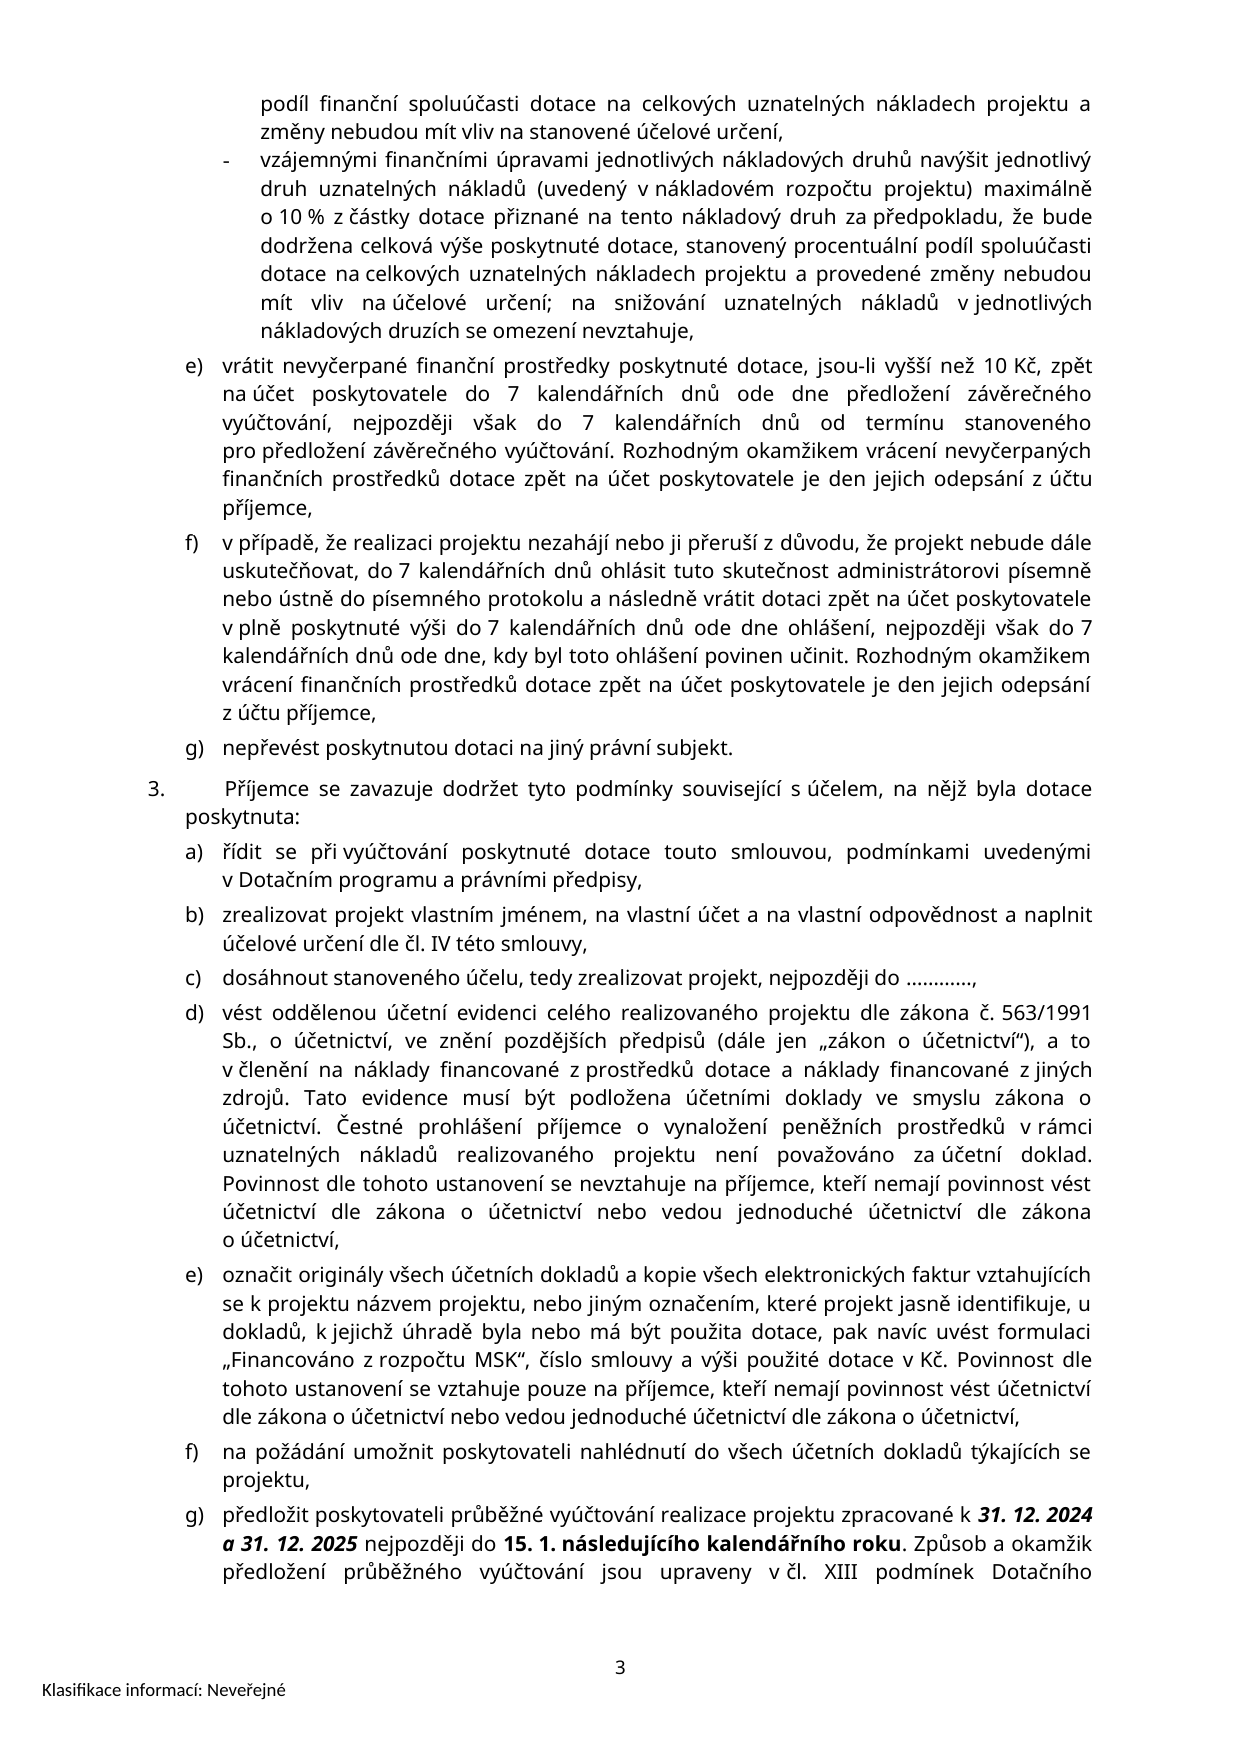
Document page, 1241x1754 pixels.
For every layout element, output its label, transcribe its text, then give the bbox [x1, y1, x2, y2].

list v případě, že realizaci projektu nezahájí nebo ji přeruší z důvodu, že projekt nebude dále uskutečňovat, do 7 kalendářních dnů ohlásit tuto skutečnost administrátorovi písemně nebo ústně do písemného protokolu a následně vrátit dotaci zpět na účet poskytovatele v plně poskytnuté výši do 7 kalendářních dnů ode dne ohlášení, nejpozději však do 7 kalendářních dnů ode dne, kdy byl toto ohlášení povinen učinit. Rozhodným okamžikem vrácení finančních prostředků dotace zpět na účet poskytovatele je den jejich odepsání z účtu příjemce, [185, 528, 1092, 727]
list označit originály všech účetních dokladů a kopie všech elektronických faktur vztahujících se k projektu názvem projektu, nebo jiným označením, které projekt jasně identifikuje, u dokladů, k jejichž úhradě byla nebo má být použita dotace, pak navíc uvést formulaci „Financováno z rozpočtu MSK“, číslo smlouvy a výši použité dotace v Kč. Povinnost dle tohoto ustanovení se vztahuje pouze na příjemce, kteří nemají povinnost vést účetnictví dle zákona o účetnictví nebo vedou jednoduché účetnictví dle zákona o účetnictví, [185, 1260, 1092, 1431]
list Příjemce se zavazuje dodržet tyto podmínky související s účelem, na nějž byla dotace poskytnuta: [148, 774, 1092, 831]
list nepřevést poskytnutou dotaci na jiný právní subjekt. [185, 733, 1092, 761]
list předložit poskytovateli průběžné vyúčtování realizace projektu zpracované k 31. 12. 2024 a 31. 12. 2025 nejpozději do 15. 1. následujícího kalendářního roku. Způsob a okamžik předložení průběžného vyúčtování jsou upraveny v čl. XIII podmínek Dotačního [185, 1500, 1092, 1586]
list na požádání umožnit poskytovateli nahlédnutí do všech účetních dokladů týkajících se projektu, [185, 1437, 1092, 1494]
list vzájemnými finančními úpravami jednotlivých nákladových druhů navýšit jednotlivý druh uznatelných nákladů (uvedený v nákladovém rozpočtu projektu) maximálně o 10 % z částky dotace přiznané na tento nákladový druh za předpokladu, že bude dodržena celková výše poskytnuté dotace, stanovený procentuální podíl spoluúčasti dotace na celkových uznatelných nákladech projektu a provedené změny nebudou mít vliv na účelové určení; na snižování uznatelných nákladů v jednotlivých nákladových druzích se omezení nevztahuje, [223, 146, 1092, 344]
list vést oddělenou účetní evidenci celého realizovaného projektu dle zákona č. 563/1991 Sb., o účetnictví, ve znění pozdějších předpisů (dále jen „zákon o účetnictví“), a to v členění na náklady financované z prostředků dotace a náklady financované z jiných zdrojů. Tato evidence musí být podložena účetními doklady ve smyslu zákona o účetnictví. Čestné prohlášení příjemce o vynaložení peněžních prostředků v rámci uznatelných nákladů realizovaného projektu není považováno za účetní doklad. Povinnost dle tohoto ustanovení se nevztahuje na příjemce, kteří nemají povinnost vést účetnictví dle zákona o účetnictví nebo vedou jednoduché účetnictví dle zákona o účetnictví, [185, 998, 1092, 1254]
list dosáhnout stanoveného účelu, tedy zrealizovat projekt, nejpozději do …………, [185, 963, 1092, 992]
list řídit se při vyúčtování poskytnuté dotace touto smlouvou, podmínkami uvedenými v Dotačním programu a právními předpisy, [185, 837, 1092, 894]
list vrátit nevyčerpané finanční prostředky poskytnuté dotace, jsou-li vyšší než 10 Kč, zpět na účet poskytovatele do 7 kalendářních dnů ode dne předložení závěrečného vyúčtování, nejpozději však do 7 kalendářních dnů od termínu stanoveného pro předložení závěrečného vyúčtování. Rozhodným okamžikem vrácení nevyčerpaných finančních prostředků dotace zpět na účet poskytovatele je den jejich odepsání z účtu příjemce, [185, 351, 1092, 521]
list zrealizovat projekt vlastním jménem, na vlastní účet a na vlastní odpovědnost a naplnit účelové určení dle čl. IV této smlouvy, [185, 900, 1092, 957]
list podíl finanční spoluúčasti dotace na celkových uznatelných nákladech projektu a změny nebudou mít vliv na stanovené účelové určení, [223, 89, 1092, 146]
